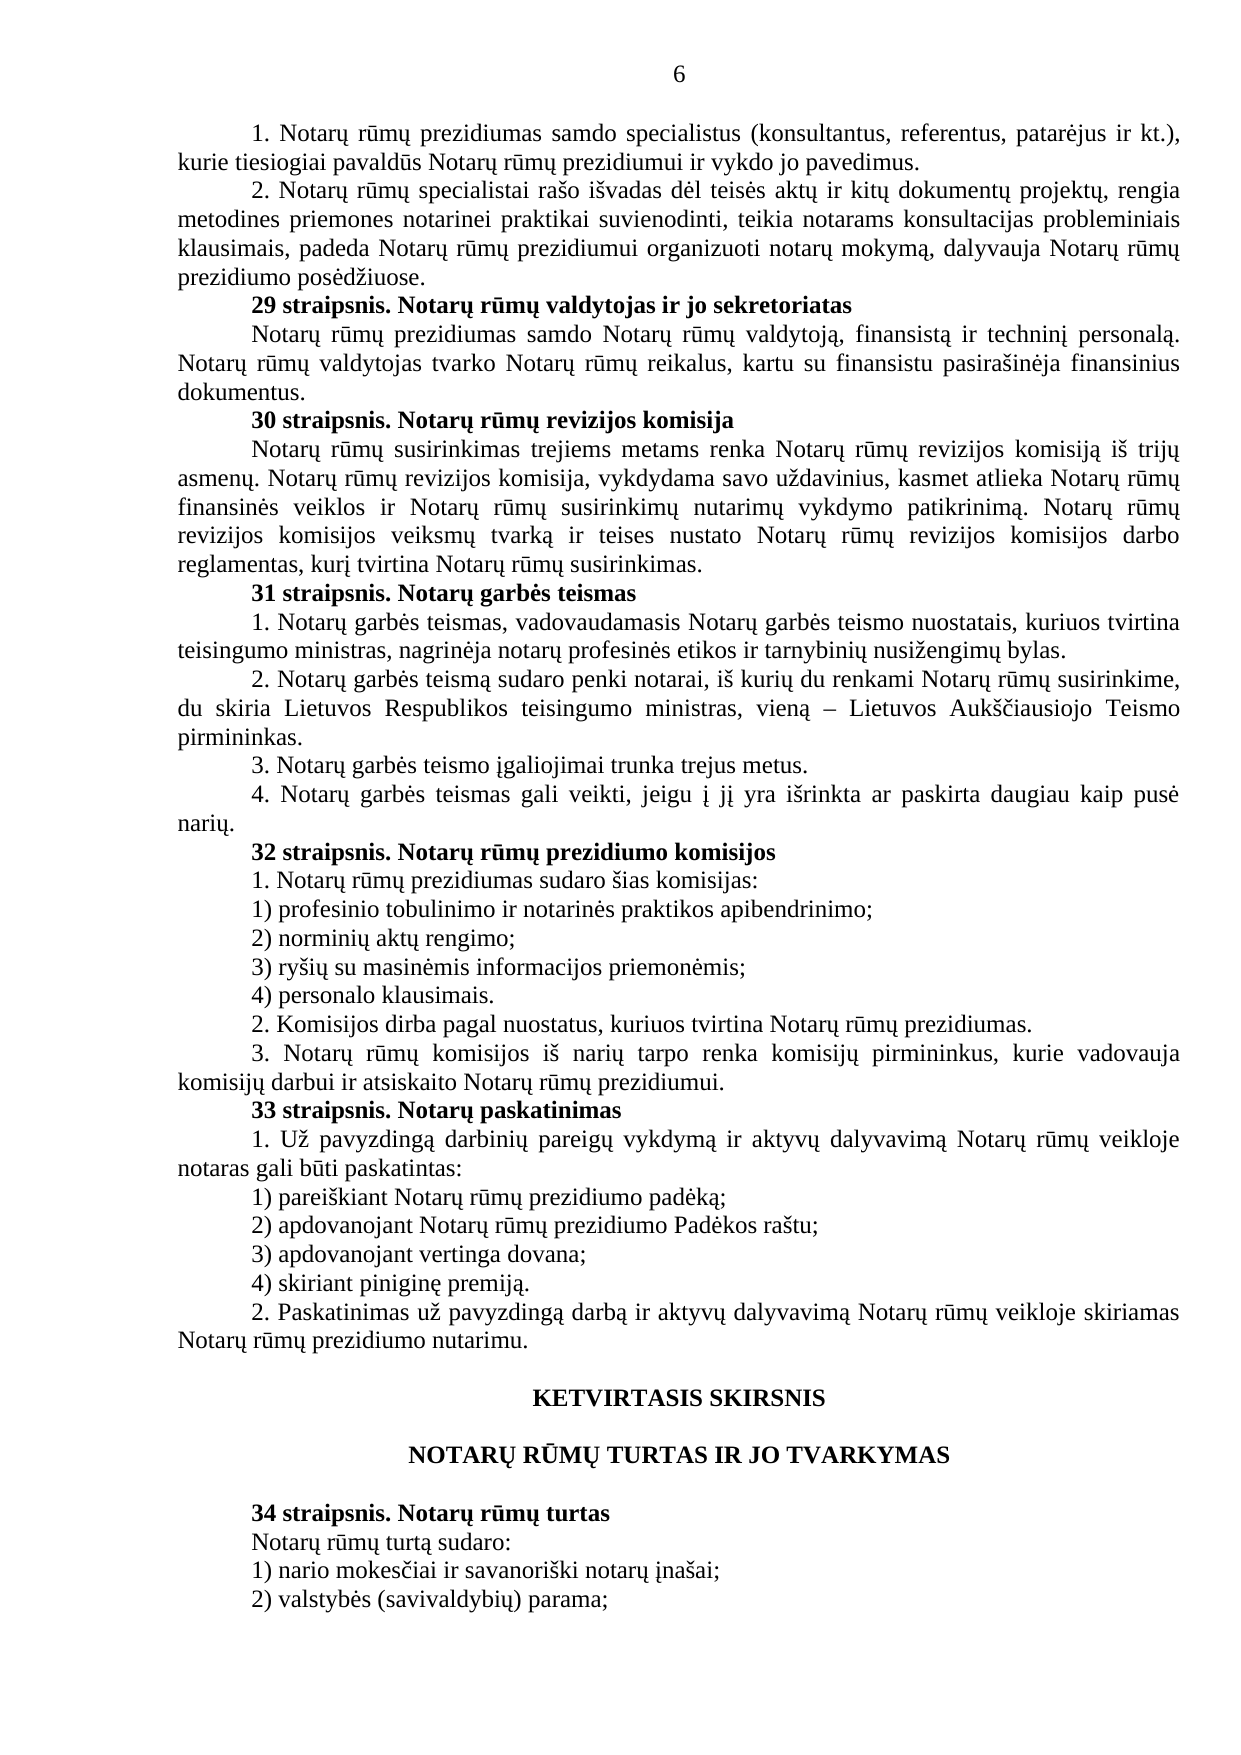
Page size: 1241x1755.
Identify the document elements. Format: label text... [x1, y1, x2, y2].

text 1) nario mokesčiai ir savanoriški notarų įnašai; [177, 1556, 1181, 1584]
text NOTARŲ RŪMŲ TURTAS IR JO TVARKYMAS [177, 1441, 1181, 1469]
text 3. Notarų garbės teismo įgaliojimai trunka trejus metus. [177, 751, 1181, 779]
text 2. Paskatinimas už pavyzdingą darbą ir aktyvų dalyvavimą Notarų rūmų veikloje skiriamas Notarų rūmų prezidiumo nutarimu. [177, 1297, 1181, 1354]
text 1) pareiškiant Notarų rūmų prezidiumo padėką; [177, 1182, 1181, 1211]
text 3) apdovanojant vertinga dovana; [177, 1239, 1181, 1268]
text 4) personalo klausimais. [177, 981, 1181, 1009]
text 2) valstybės (savivaldybių) parama; [177, 1584, 1181, 1613]
text 31 straipsnis. Notarų garbės teismas [177, 578, 1181, 607]
text 4) skiriant piniginę premiją. [177, 1268, 1181, 1297]
text 1. Už pavyzdingą darbinių pareigų vykdymą ir aktyvų dalyvavimą Notarų rūmų veikloje notaras gali būti paskatintas: [177, 1124, 1181, 1182]
text 33 straipsnis. Notarų paskatinimas [177, 1096, 1181, 1124]
text 1. Notarų rūmų prezidiumas sudaro šias komisijas: [177, 866, 1181, 894]
text 1. Notarų garbės teismas, vadovaudamasis Notarų garbės teismo nuostatais, kuriuos tvirtina teisingumo ministras, nagrinėja notarų profesinės etikos ir tarnybinių nusižengimų bylas. [177, 607, 1181, 664]
text 29 straipsnis. Notarų rūmų valdytojas ir jo sekretoriatas [177, 291, 1181, 319]
text Notarų rūmų turtą sudaro: [177, 1527, 1181, 1556]
text 1. Notarų rūmų prezidiumas samdo specialistus (konsultantus, referentus, patarėjus ir kt.), kurie tiesiogiai pavaldūs Notarų rūmų prezidiumui ir vykdo jo pavedimus. [177, 118, 1181, 176]
text 32 straipsnis. Notarų rūmų prezidiumo komisijos [177, 837, 1181, 866]
text 34 straipsnis. Notarų rūmų turtas [177, 1498, 1181, 1527]
text 3. Notarų rūmų komisijos iš narių tarpo renka komisijų pirmininkus, kurie vadovauja komisijų darbui ir atsiskaito Notarų rūmų prezidiumui. [177, 1038, 1181, 1096]
text Notarų rūmų susirinkimas trejiems metams renka Notarų rūmų revizijos komisiją iš trijų asmenų. Notarų rūmų revizijos komisija, vykdydama savo uždavinius, kasmet atlieka Notarų rūmų finansinės veiklos ir Notarų rūmų susirinkimų nutarimų vykdymo patikrinimą. Notarų rūmų revizijos komisijos veiksmų tvarką ir teises nustato Notarų rūmų revizijos komisijos darbo reglamentas, kurį tvirtina Notarų rūmų susirinkimas. [177, 434, 1181, 578]
text 2) norminių aktų rengimo; [177, 923, 1181, 952]
text Notarų rūmų prezidiumas samdo Notarų rūmų valdytoją, finansistą ir techninį personalą. Notarų rūmų valdytojas tvarko Notarų rūmų reikalus, kartu su finansistu pasirašinėja finansinius dokumentus. [177, 319, 1181, 406]
text 2. Notarų garbės teismą sudaro penki notarai, iš kurių du renkami Notarų rūmų susirinkime, du skiria Lietuvos Respublikos teisingumo ministras, vieną – Lietuvos Aukščiausiojo Teismo pirmininkas. [177, 664, 1181, 751]
text 30 straipsnis. Notarų rūmų revizijos komisija [177, 406, 1181, 434]
text 3) ryšių su masinėmis informacijos priemonėmis; [177, 952, 1181, 981]
text KETVIRTASIS SKIRSNIS [177, 1383, 1181, 1412]
text 2. Komisijos dirba pagal nuostatus, kuriuos tvirtina Notarų rūmų prezidiumas. [177, 1009, 1181, 1038]
text 2) apdovanojant Notarų rūmų prezidiumo Padėkos raštu; [177, 1211, 1181, 1239]
text 2. Notarų rūmų specialistai rašo išvadas dėl teisės aktų ir kitų dokumentų projektų, rengia metodines priemones notarinei praktikai suvienodinti, teikia notarams konsultacijas probleminiais klausimais, padeda Notarų rūmų prezidiumui organizuoti notarų mokymą, dalyvauja Notarų rūmų prezidiumo posėdžiuose. [177, 176, 1181, 291]
text 1) profesinio tobulinimo ir notarinės praktikos apibendrinimo; [177, 894, 1181, 923]
text 4. Notarų garbės teismas gali veikti, jeigu į jį yra išrinkta ar paskirta daugiau kaip pusė narių. [177, 779, 1181, 837]
